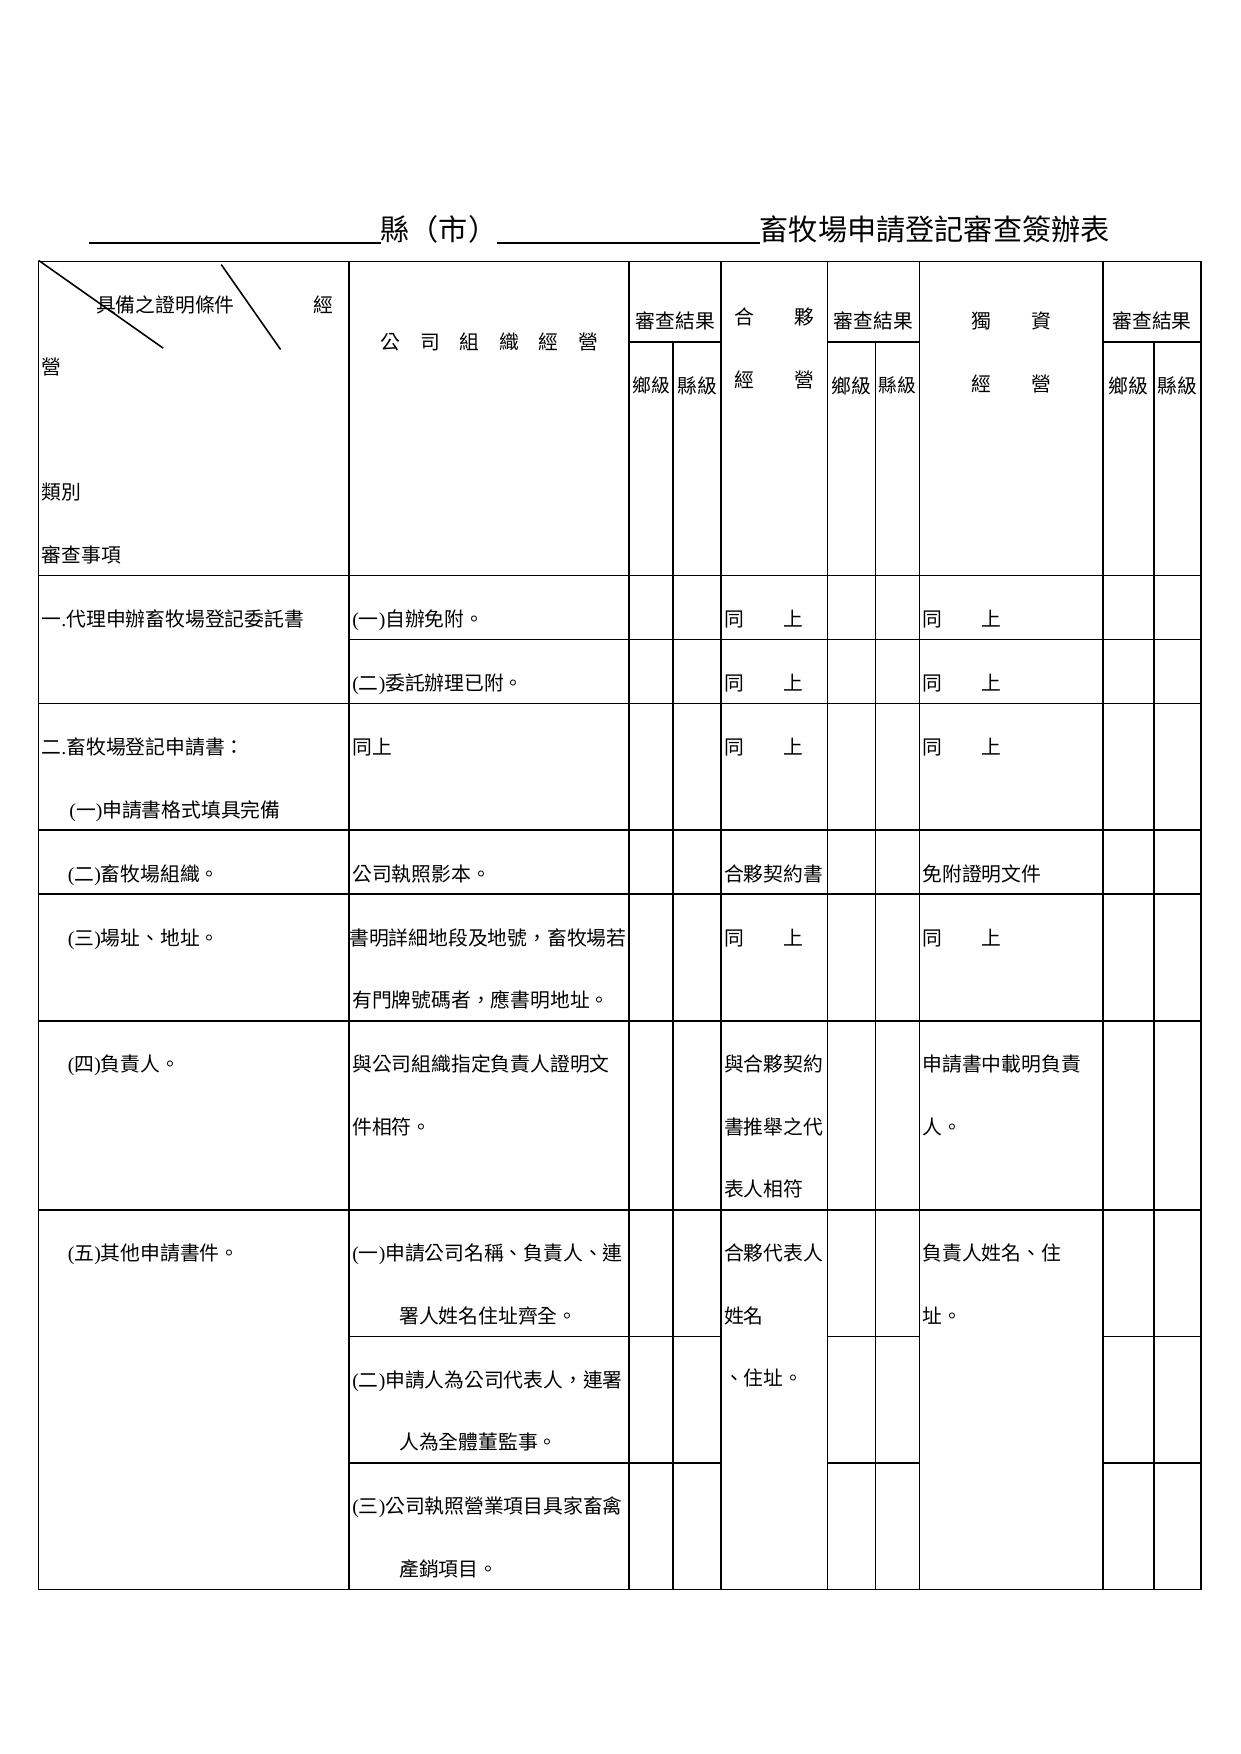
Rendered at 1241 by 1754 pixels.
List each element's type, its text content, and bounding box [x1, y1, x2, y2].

table_cell [1104, 640, 1153, 703]
text 縣（市） 畜牧場申請登記審查簽辦表 [89, 186, 1152, 248]
table_cell [1104, 1464, 1153, 1589]
table_cell [1155, 1337, 1200, 1462]
table_cell [1104, 831, 1153, 893]
table_cell [630, 1464, 672, 1589]
table_header 公 司 組 織 經 營 [350, 262, 628, 574]
table_cell [630, 576, 672, 639]
table_cell [828, 640, 875, 703]
table_cell 一.代理申辦畜牧場登記委託書 [39, 576, 348, 703]
table_cell [630, 640, 672, 703]
table_cell [828, 576, 875, 639]
table_header 審查結果 [1104, 262, 1200, 341]
table_cell [630, 704, 672, 829]
table_header 合 夥 經 營 [722, 262, 827, 574]
table_cell 申請書中載明負責人。 [920, 1022, 1102, 1209]
table_cell [1104, 1211, 1153, 1336]
table_cell 同 上 [722, 704, 827, 829]
table_cell [674, 704, 720, 829]
table_cell (五)其他申請書件。 [39, 1211, 348, 1589]
table_cell [674, 1022, 720, 1209]
table_cell [828, 1337, 875, 1462]
table_cell (二)委託辦理已附。 [350, 640, 628, 703]
table_cell [1104, 704, 1153, 829]
table_cell [674, 1464, 720, 1589]
table_cell [1104, 576, 1153, 639]
table_cell [876, 1022, 919, 1209]
table_cell 與公司組織指定負責人證明文件相符。 [350, 1022, 628, 1209]
table_cell [1155, 640, 1200, 703]
table_cell (二)畜牧場組織。 [39, 831, 348, 893]
table_cell (四)負責人。 [39, 1022, 348, 1209]
table_cell [674, 1337, 720, 1462]
table_cell [1155, 576, 1200, 639]
table_cell [630, 1022, 672, 1209]
table_cell 合夥代表人姓名 、住址。 [722, 1211, 827, 1589]
table_cell 同 上 [920, 640, 1102, 703]
table_cell [674, 576, 720, 639]
table_cell [1155, 704, 1200, 829]
table_cell 同 上 [920, 895, 1102, 1020]
table_cell (一)自辦免附。 [350, 576, 628, 639]
table_cell [1155, 831, 1200, 893]
table_cell 縣級 [674, 343, 720, 574]
table_cell [1155, 1022, 1200, 1209]
table_cell 同 上 [722, 895, 827, 1020]
table_cell [1104, 1022, 1153, 1209]
table_cell [630, 1211, 672, 1336]
table_cell [828, 1464, 875, 1589]
table_cell 公司執照影本。 [350, 831, 628, 893]
table_cell 同 上 [722, 640, 827, 703]
table_cell 同 上 [920, 576, 1102, 639]
table_cell [828, 704, 875, 829]
table_cell [876, 576, 919, 639]
table_cell [1104, 1337, 1153, 1462]
table_cell 免附證明文件 [920, 831, 1102, 893]
table_cell [876, 1211, 919, 1336]
table_header 審查結果 [630, 262, 720, 341]
table_cell 同 上 [920, 704, 1102, 829]
table_cell [828, 1211, 875, 1336]
table_cell [674, 831, 720, 893]
table_cell 同 上 [722, 576, 827, 639]
table_cell [674, 1211, 720, 1336]
table_cell (一)申請公司名稱、負責人、連署人姓名住址齊全。 [350, 1211, 628, 1336]
table_cell 同上 [350, 704, 628, 829]
table_cell 縣級 [876, 343, 919, 574]
table_cell [1104, 895, 1153, 1020]
table_cell 鄉級 [630, 343, 672, 574]
table_cell 鄉級 [828, 343, 875, 574]
table_cell [828, 831, 875, 893]
table_cell [876, 1464, 919, 1589]
table_cell [630, 895, 672, 1020]
table_cell 書明詳細地段及地號，畜牧場若有門牌號碼者，應書明地址。 [350, 895, 628, 1020]
table_cell [828, 1022, 875, 1209]
table_cell [630, 831, 672, 893]
table_cell [876, 831, 919, 893]
table_cell (三)場址、地址。 [39, 895, 348, 1020]
table_cell [674, 640, 720, 703]
table_cell [876, 640, 919, 703]
table_cell [1155, 1464, 1200, 1589]
table_cell [674, 895, 720, 1020]
table_cell (三)公司執照營業項目具家畜禽產銷項目。 [350, 1464, 628, 1589]
table_cell 負責人姓名、住址。 [920, 1211, 1102, 1589]
table_cell [1155, 895, 1200, 1020]
table_cell 二.畜牧場登記申請書： (一)申請書格式填具完備 [39, 704, 348, 829]
table_cell [876, 895, 919, 1020]
table_cell 合夥契約書 [722, 831, 827, 893]
table_cell 鄉級 [1104, 343, 1153, 574]
table_cell 縣級 [1155, 343, 1200, 574]
table_header 具備之證明條件 經營 類別 審查事項 [39, 262, 348, 574]
table_header 獨 資 經 營 [920, 262, 1102, 574]
table_cell [1155, 1211, 1200, 1336]
table_cell [630, 1337, 672, 1462]
table_header 審查結果 [828, 262, 919, 341]
table_cell (二)申請人為公司代表人，連署人為全體董監事。 [350, 1337, 628, 1462]
table_cell 與合夥契約書推舉之代表人相符 [722, 1022, 827, 1209]
table_cell [828, 895, 875, 1020]
table_cell [876, 1337, 919, 1462]
table_cell [876, 704, 919, 829]
